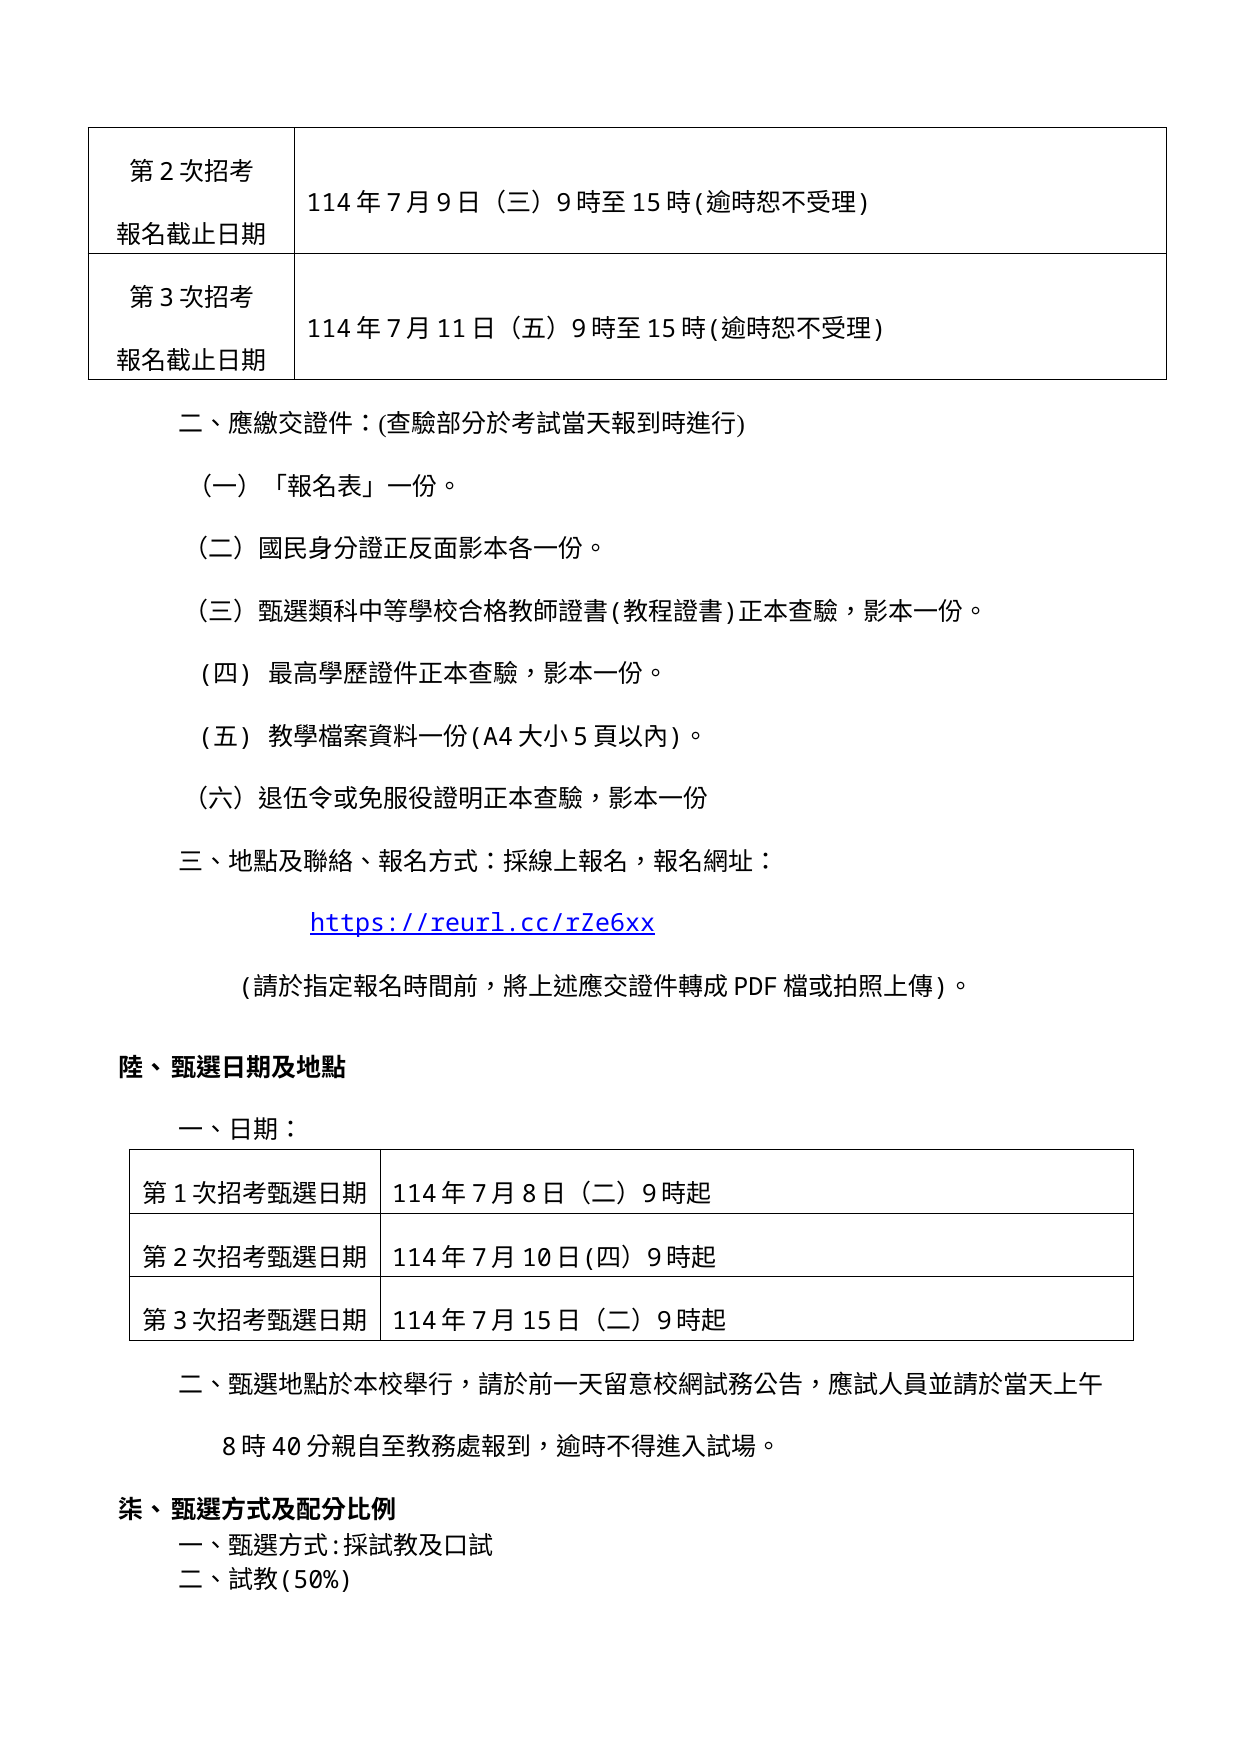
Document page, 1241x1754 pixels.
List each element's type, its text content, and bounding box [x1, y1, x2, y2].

list 甄選日期及地點 [118, 1024, 1122, 1086]
table_cell 第3次招考甄選日期 [130, 1277, 380, 1339]
table_header 114年7月8日（二）9時起 [381, 1150, 1133, 1212]
text （六）退伍令或免服役證明正本查驗，影本一份 [168, 755, 1122, 818]
text (五) 教學檔案資料一份(A4大小5頁以內)。 [168, 693, 1122, 755]
table_cell 第3次招考 報名截止日期 [89, 254, 294, 379]
text （三）甄選類科中等學校合格教師證書(教程證書)正本查驗，影本一份。 [168, 568, 1122, 630]
text 三、地點及聯絡、報名方式：採線上報名，報名網址：https://reurl.cc/rZe6xx [118, 818, 1122, 943]
table_header 第1次招考甄選日期 [130, 1150, 380, 1212]
text 一、日期： [118, 1086, 1122, 1149]
table_cell 第2次招考甄選日期 [130, 1214, 380, 1276]
text （二）國民身分證正反面影本各一份。 [168, 505, 1122, 568]
table_cell 114年7月15日（二）9時起 [381, 1277, 1133, 1339]
text 二、試教(50%) [118, 1561, 1122, 1595]
text 二、應繳交證件：(查驗部分於考試當天報到時進行) [118, 380, 1122, 443]
text 二、甄選地點於本校舉行，請於前一天留意校網試務公告，應試人員並請於當天上午8時40分親自至教務處報到，逾時不得進入試場。 [118, 1341, 1122, 1466]
text (請於指定報名時間前，將上述應交證件轉成PDF檔或拍照上傳)。 [118, 943, 1122, 1005]
table_cell 114年7月9日（三）9時至15時(逾時恕不受理) [295, 128, 1166, 253]
text (四) 最高學歷證件正本查驗，影本一份。 [168, 630, 1122, 693]
text （一）「報名表」一份。 [157, 443, 1122, 505]
text 一、甄選方式:採試教及口試 [118, 1528, 1122, 1561]
table_cell 第2次招考 報名截止日期 [89, 128, 294, 253]
table_cell 114年7月10日(四）9時起 [381, 1214, 1133, 1276]
list 甄選方式及配分比例 [118, 1466, 1122, 1528]
table_cell 114年7月11日（五）9時至15時(逾時恕不受理) [295, 254, 1166, 379]
